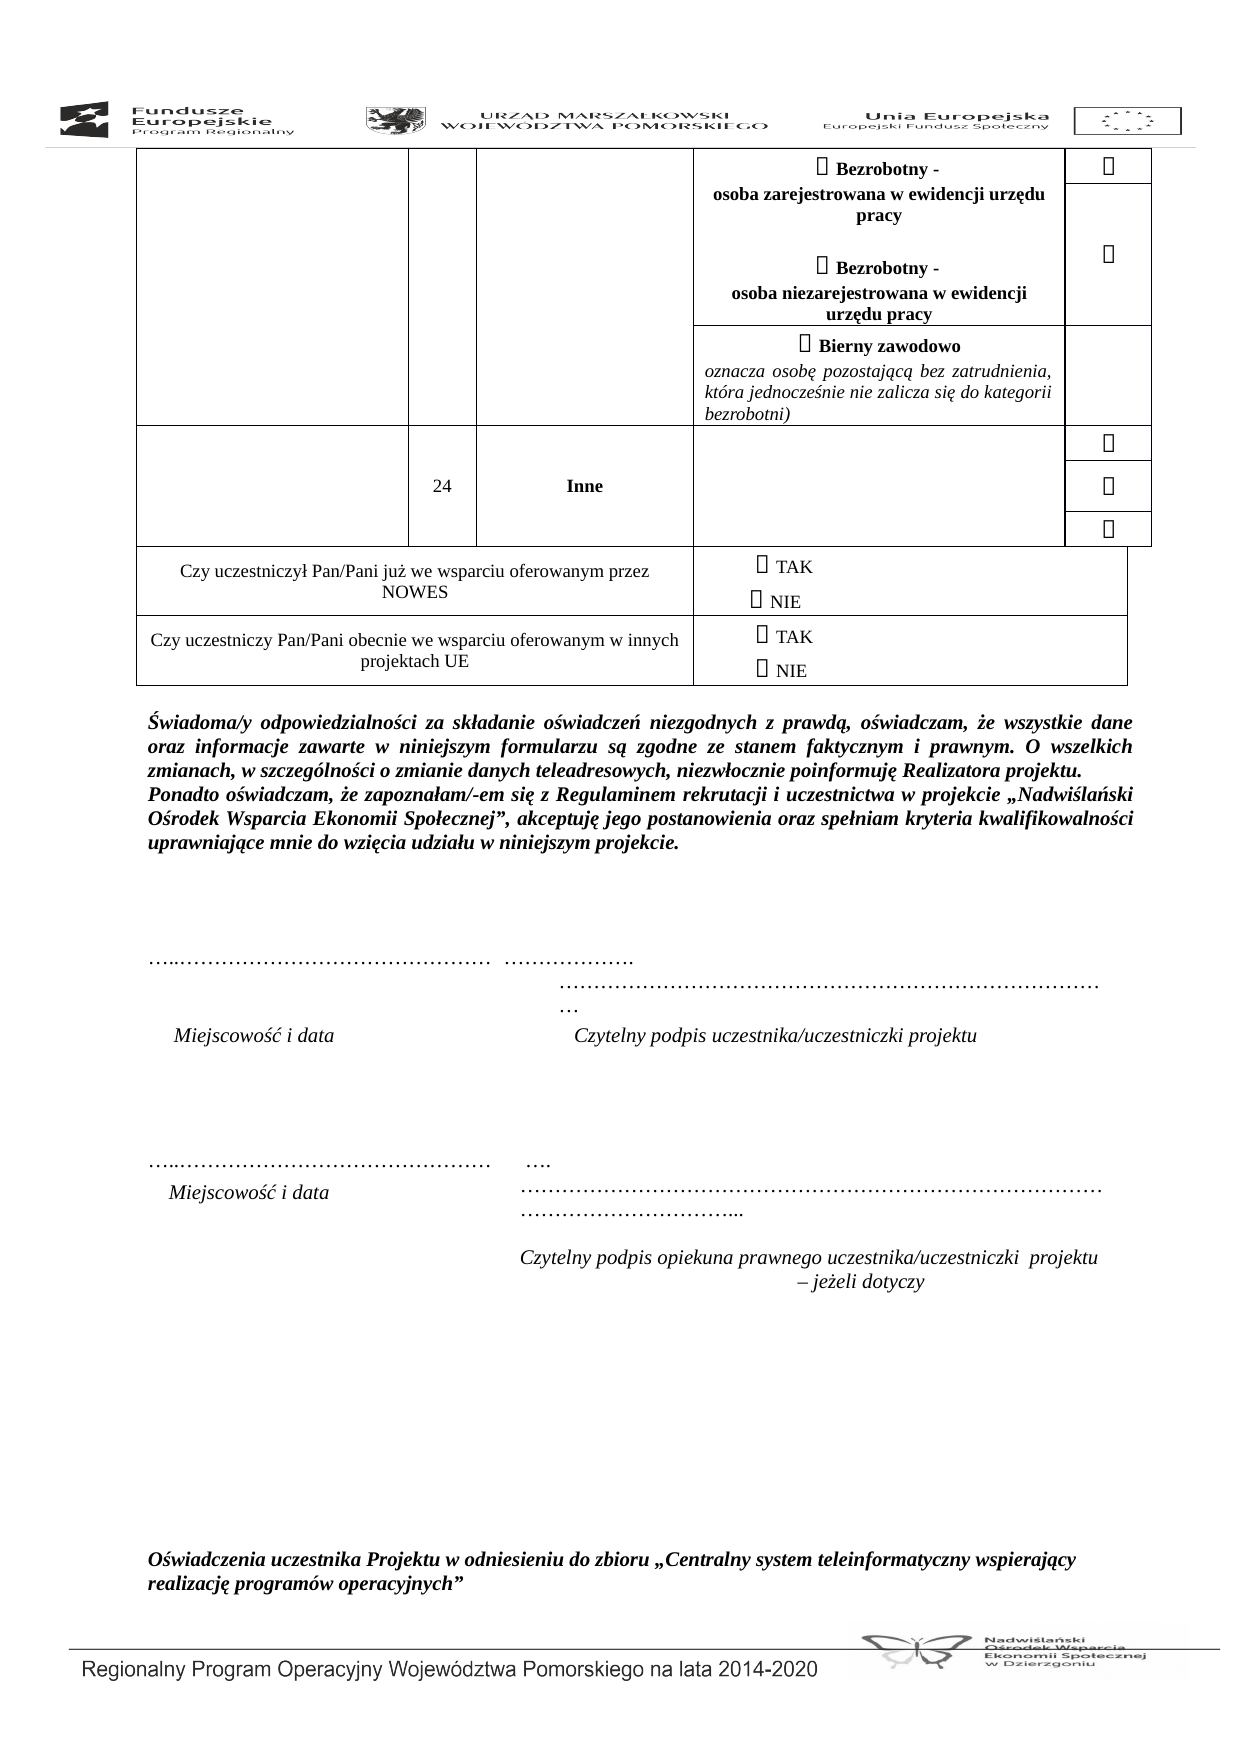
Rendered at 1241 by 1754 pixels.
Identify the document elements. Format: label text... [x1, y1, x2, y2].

table_cell Inne [477, 426, 693, 546]
table_cell [694, 426, 1064, 546]
table_cell  [1066, 426, 1151, 459]
table_cell ….……………………………………………………………………………………………………... Czytelny podpis opiekuna prawnego uczestnika/uczestniczki projektu – jeżeli dotyczy [508, 1124, 1126, 1293]
table_header …..……………………………………… [136, 854, 547, 1023]
table_cell …..……………………………………… [136, 1124, 508, 1180]
text Świadoma/y odpowiedzialności za składanie oświadczeń niezgodnych z prawdą, oświadczam, że wszystkie dane oraz informacje zawarte w niniejszym formularzu są zgodne ze stanem faktycznym i prawnym. O wszelkich zmianach, w szczególności o zmianie danych teleadresowych, niezwłocznie poinformuję Realizatora projektu. [148, 709, 1137, 782]
table_cell [1066, 326, 1151, 424]
table_cell Czytelny podpis uczestnika/uczestniczki projektu [547, 1023, 1126, 1124]
table_cell [409, 149, 476, 424]
table_cell Miejscowość i data [136, 1023, 547, 1124]
table_cell [137, 426, 408, 546]
table_cell [477, 149, 693, 424]
table_header ……………….……………………………………………………………………… [547, 854, 1126, 1023]
table_cell  [1066, 149, 1151, 183]
text Oświadczenia uczestnika Projektu w odniesieniu do zbioru „Centralny system teleinformatyczny wspierający realizację programów operacyjnych” [148, 1547, 1152, 1595]
table_cell  Bezrobotny - osoba zarejestrowana w ewidencji urzędu pracy  Bezrobotny - osoba niezarejestrowana w ewidencji urzędu pracy [694, 149, 1064, 325]
table_cell Miejscowość i data [136, 1180, 508, 1293]
table_cell  [1066, 461, 1151, 511]
table_cell Czy uczestniczy Pan/Pani obecnie we wsparciu oferowanym w innych projektach UE [137, 616, 693, 684]
table_cell  TAK  NIE [694, 547, 1127, 615]
table_cell  Bierny zawodowo oznacza osobę pozostającą bez zatrudnienia, która jednocześnie nie zalicza się do kategorii bezrobotni) [694, 326, 1064, 424]
table_cell 24 [409, 426, 476, 546]
table_cell  TAK  NIE [694, 616, 1127, 684]
picture [68, 1622, 1221, 1681]
table_cell  [1066, 512, 1151, 546]
text Ponadto oświadczam, że zapoznałam/-em się z Regulaminem rekrutacji i uczestnictwa w projekcie „Nadwiślański Ośrodek Wsparcia Ekonomii Społecznej”, akceptuję jego postanowienia oraz spełniam kryteria kwalifikowalności uprawniające mnie do wzięcia udziału w niniejszym projekcie. [148, 782, 1137, 854]
picture [45, 101, 1197, 148]
table_cell Czy uczestniczył Pan/Pani już we wsparciu oferowanym przez NOWES [137, 547, 693, 615]
table_cell [137, 149, 408, 424]
table_cell  [1066, 184, 1151, 325]
